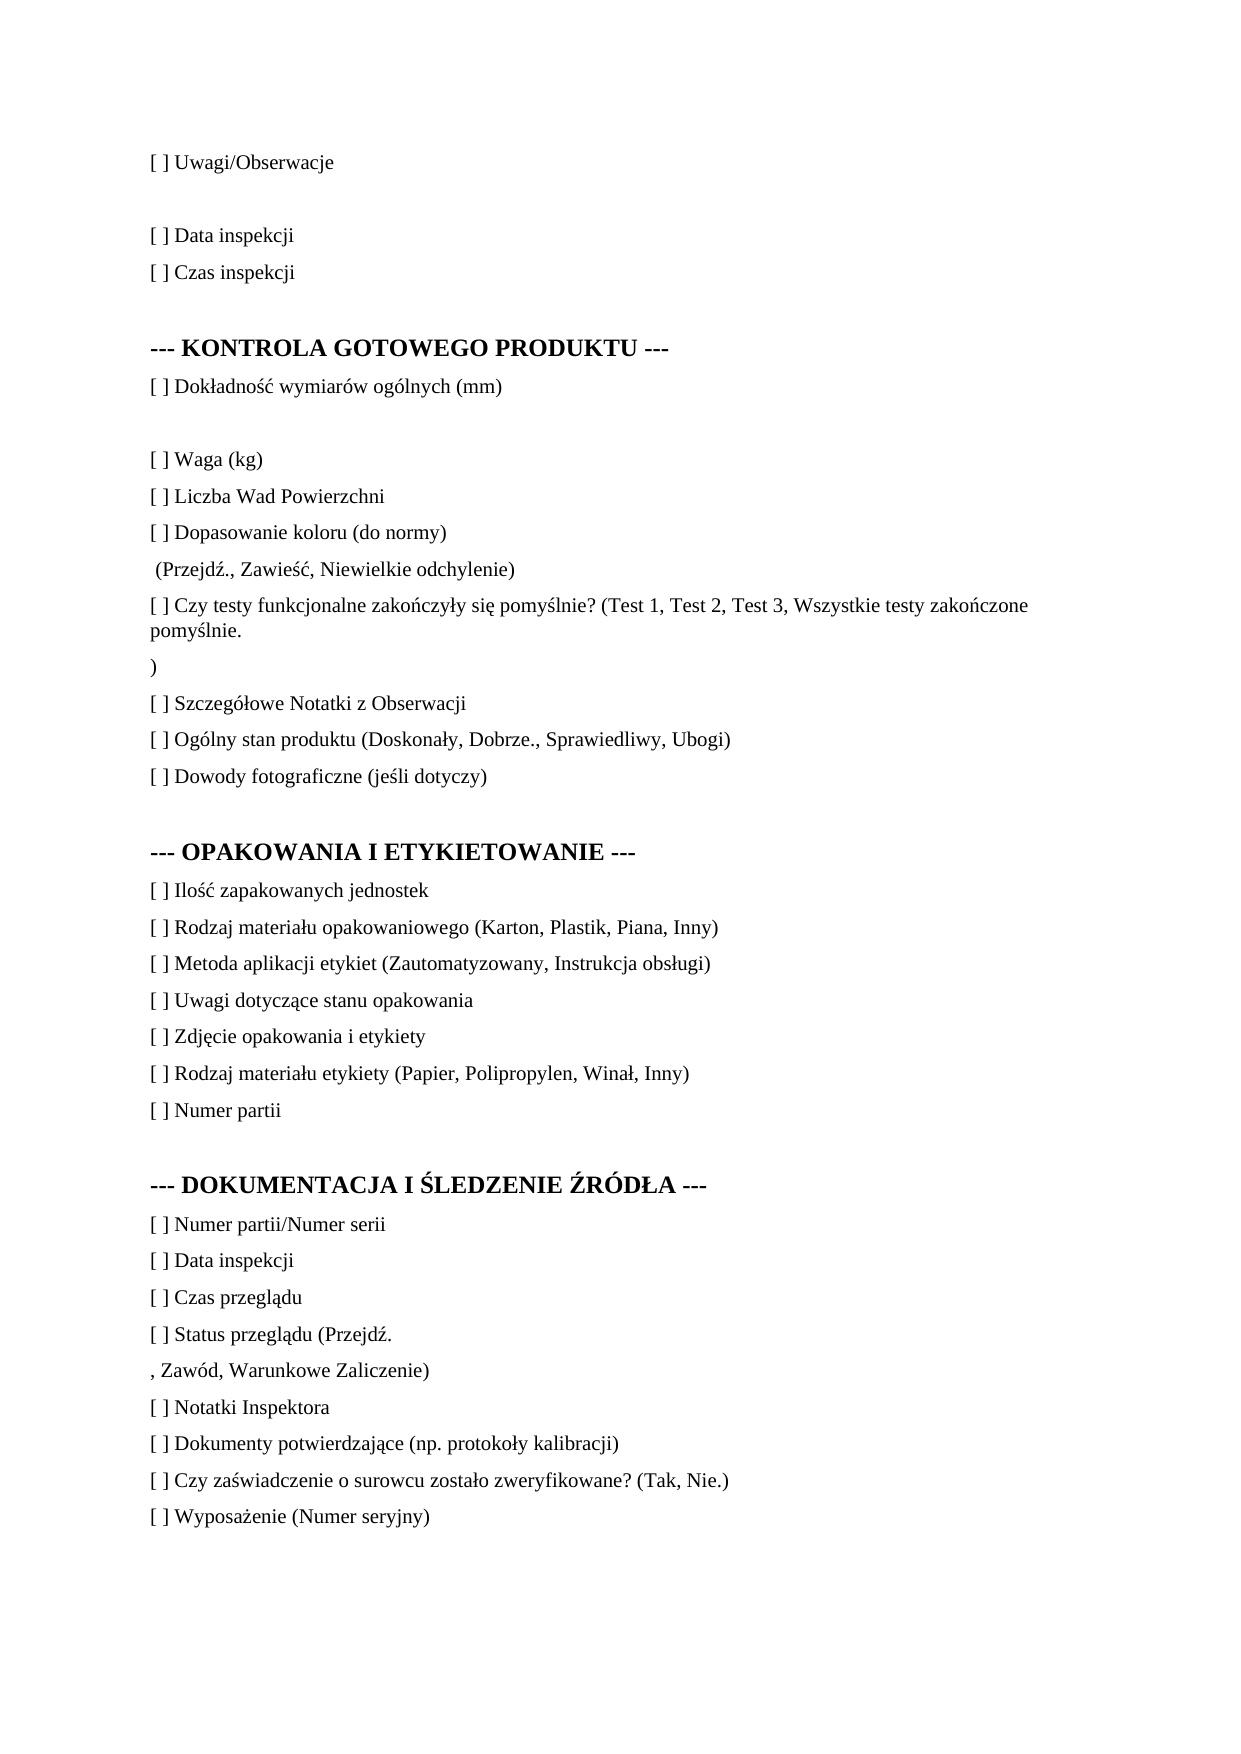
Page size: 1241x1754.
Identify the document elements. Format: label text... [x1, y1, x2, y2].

text [ ] Zdjęcie opakowania i etykiety [150, 1024, 1090, 1048]
text [ ] Szczegółowe Notatki z Obserwacji [150, 691, 1090, 715]
text [ ] Uwagi/Obserwacje [150, 150, 1090, 174]
text [ ] Dowody fotograficzne (jeśli dotyczy) [150, 764, 1090, 788]
text [ ] Dokładność wymiarów ogólnych (mm) [150, 374, 1090, 398]
text [ ] Rodzaj materiału etykiety (Papier, Polipropylen, Winał, Inny) [150, 1061, 1090, 1085]
text [ ] Metoda aplikacji etykiet (Zautomatyzowany, Instrukcja obsługi) [150, 951, 1090, 975]
text [ ] Notatki Inspektora [150, 1395, 1090, 1419]
text [ ] Waga (kg) [150, 447, 1090, 471]
text [ ] Dokumenty potwierdzające (np. protokoły kalibracji) [150, 1431, 1090, 1455]
text --- OPAKOWANIA I ETYKIETOWANIE --- [150, 837, 1090, 866]
text , Zawód, Warunkowe Zaliczenie) [150, 1358, 1090, 1382]
text [ ] Wyposażenie (Numer seryjny) [150, 1504, 1090, 1528]
text (Przejdź., Zawieść, Niewielkie odchylenie) [150, 557, 1090, 581]
text [ ] Rodzaj materiału opakowaniowego (Karton, Plastik, Piana, Inny) [150, 915, 1090, 939]
text [ ] Czy zaświadczenie o surowcu zostało zweryfikowane? (Tak, Nie.) [150, 1468, 1090, 1492]
text ) [150, 654, 1090, 678]
text [ ] Data inspekcji [150, 223, 1090, 247]
text [ ] Czy testy funkcjonalne zakończyły się pomyślnie? (Test 1, Test 2, Test 3, Wszystkie testy zakończone pomyślnie. [150, 593, 1090, 642]
text [ ] Liczba Wad Powierzchni [150, 484, 1090, 508]
text [ ] Numer partii/Numer serii [150, 1212, 1090, 1236]
text [ ] Czas inspekcji [150, 260, 1090, 284]
text [ ] Ilość zapakowanych jednostek [150, 878, 1090, 902]
text [ ] Dopasowanie koloru (do normy) [150, 520, 1090, 544]
text [ ] Czas przeglądu [150, 1285, 1090, 1309]
text [ ] Data inspekcji [150, 1248, 1090, 1272]
text [ ] Numer partii [150, 1097, 1090, 1122]
text --- DOKUMENTACJA I ŚLEDZENIE ŹRÓDŁA --- [150, 1171, 1090, 1199]
text [ ] Status przeglądu (Przejdź. [150, 1322, 1090, 1346]
text [ ] Ogólny stan produktu (Doskonały, Dobrze., Sprawiedliwy, Ubogi) [150, 727, 1090, 751]
text [ ] Uwagi dotyczące stanu opakowania [150, 988, 1090, 1012]
text --- KONTROLA GOTOWEGO PRODUKTU --- [150, 333, 1090, 362]
